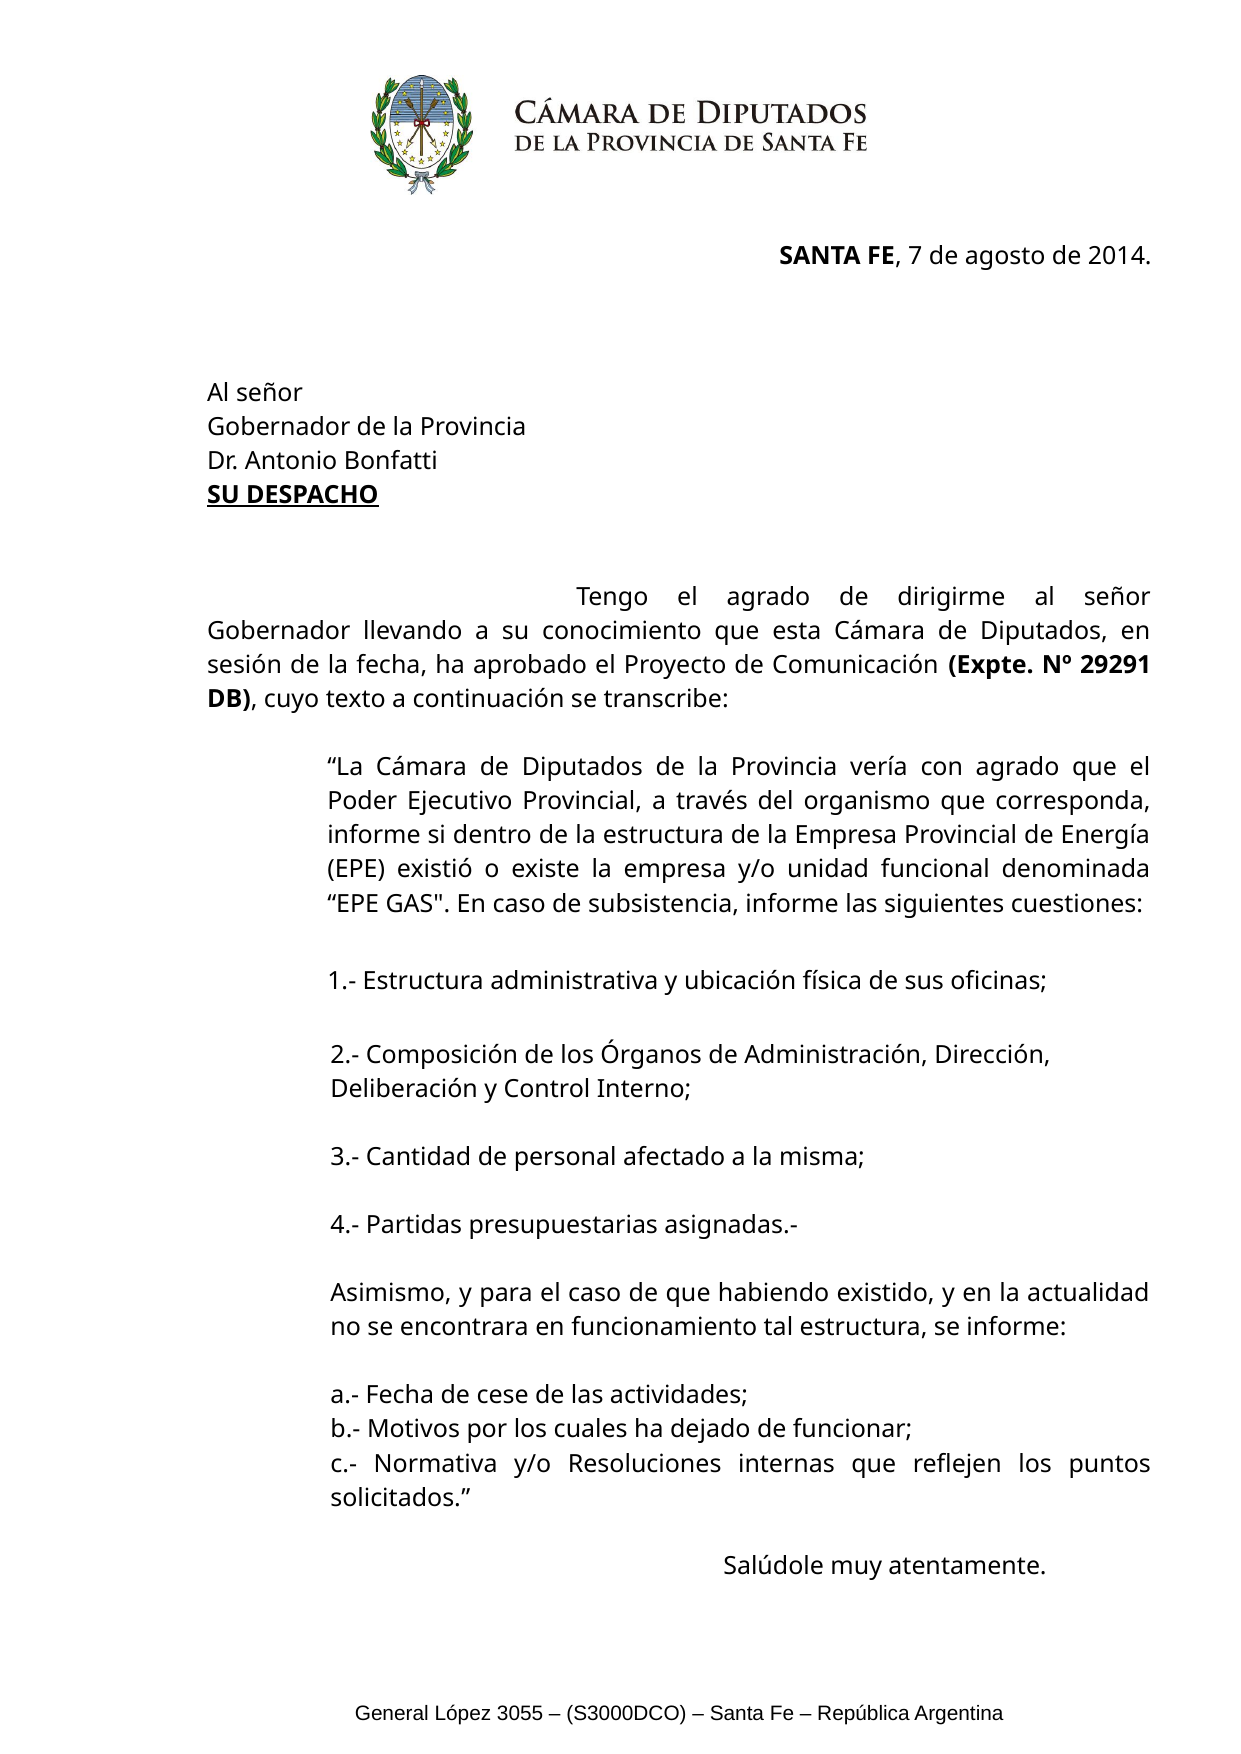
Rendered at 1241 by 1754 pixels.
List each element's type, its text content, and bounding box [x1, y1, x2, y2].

text Al señor [207, 374, 1152, 408]
text Asimismo, y para el caso de que habiendo existido, y en la actualidad no se encontrara en funcionamiento tal estructura, se informe: [330, 1275, 1152, 1343]
text 2.- Composición de los Órganos de Administración, Dirección, [330, 1036, 1152, 1071]
text b.- Motivos por los cuales ha dejado de funcionar; [330, 1411, 1152, 1445]
text Deliberación y Control Interno; [330, 1071, 1152, 1104]
text Gobernador de la Provincia [207, 408, 1152, 442]
text 1.- Estructura administrativa y ubicación física de sus oﬁcinas; [327, 962, 1152, 996]
text 4.- Partidas presupuestarias asignadas.- [330, 1207, 1152, 1241]
text Dr. Antonio Bonfatti [207, 442, 1152, 476]
text c.- Normativa y/o Resoluciones internas que reﬂejen los puntos solicitados.” [330, 1445, 1152, 1513]
text Tengo el agrado de dirigirme al señor Gobernador llevando a su conocimiento que esta Cámara de Diputados, en sesión de la fecha, ha aprobado el Proyecto de Comunicación (Expte. Nº 29291 DB), cuyo texto a continuación se transcribe: [207, 579, 1152, 715]
text 3.- Cantidad de personal afectado a la misma; [330, 1139, 1152, 1173]
text Salúdole muy atentamente. [649, 1547, 1152, 1581]
text “La Cámara de Diputados de la Provincia vería con agrado que el Poder Ejecutivo Provincial, a través del organismo que corresponda, informe si dentro de la estructura de la Empresa Provincial de Energía (EPE) existió o existe la empresa y/o unidad funcional denominada “EPE GAS". En caso de subsistencia, informe las siguientes cuestiones: [327, 749, 1152, 919]
text SU DESPACHO [207, 476, 1152, 511]
text SANTA FE, 7 de agosto de 2014. [207, 238, 1152, 272]
text a.- Fecha de cese de las actividades; [330, 1377, 1152, 1411]
picture [370, 75, 867, 199]
